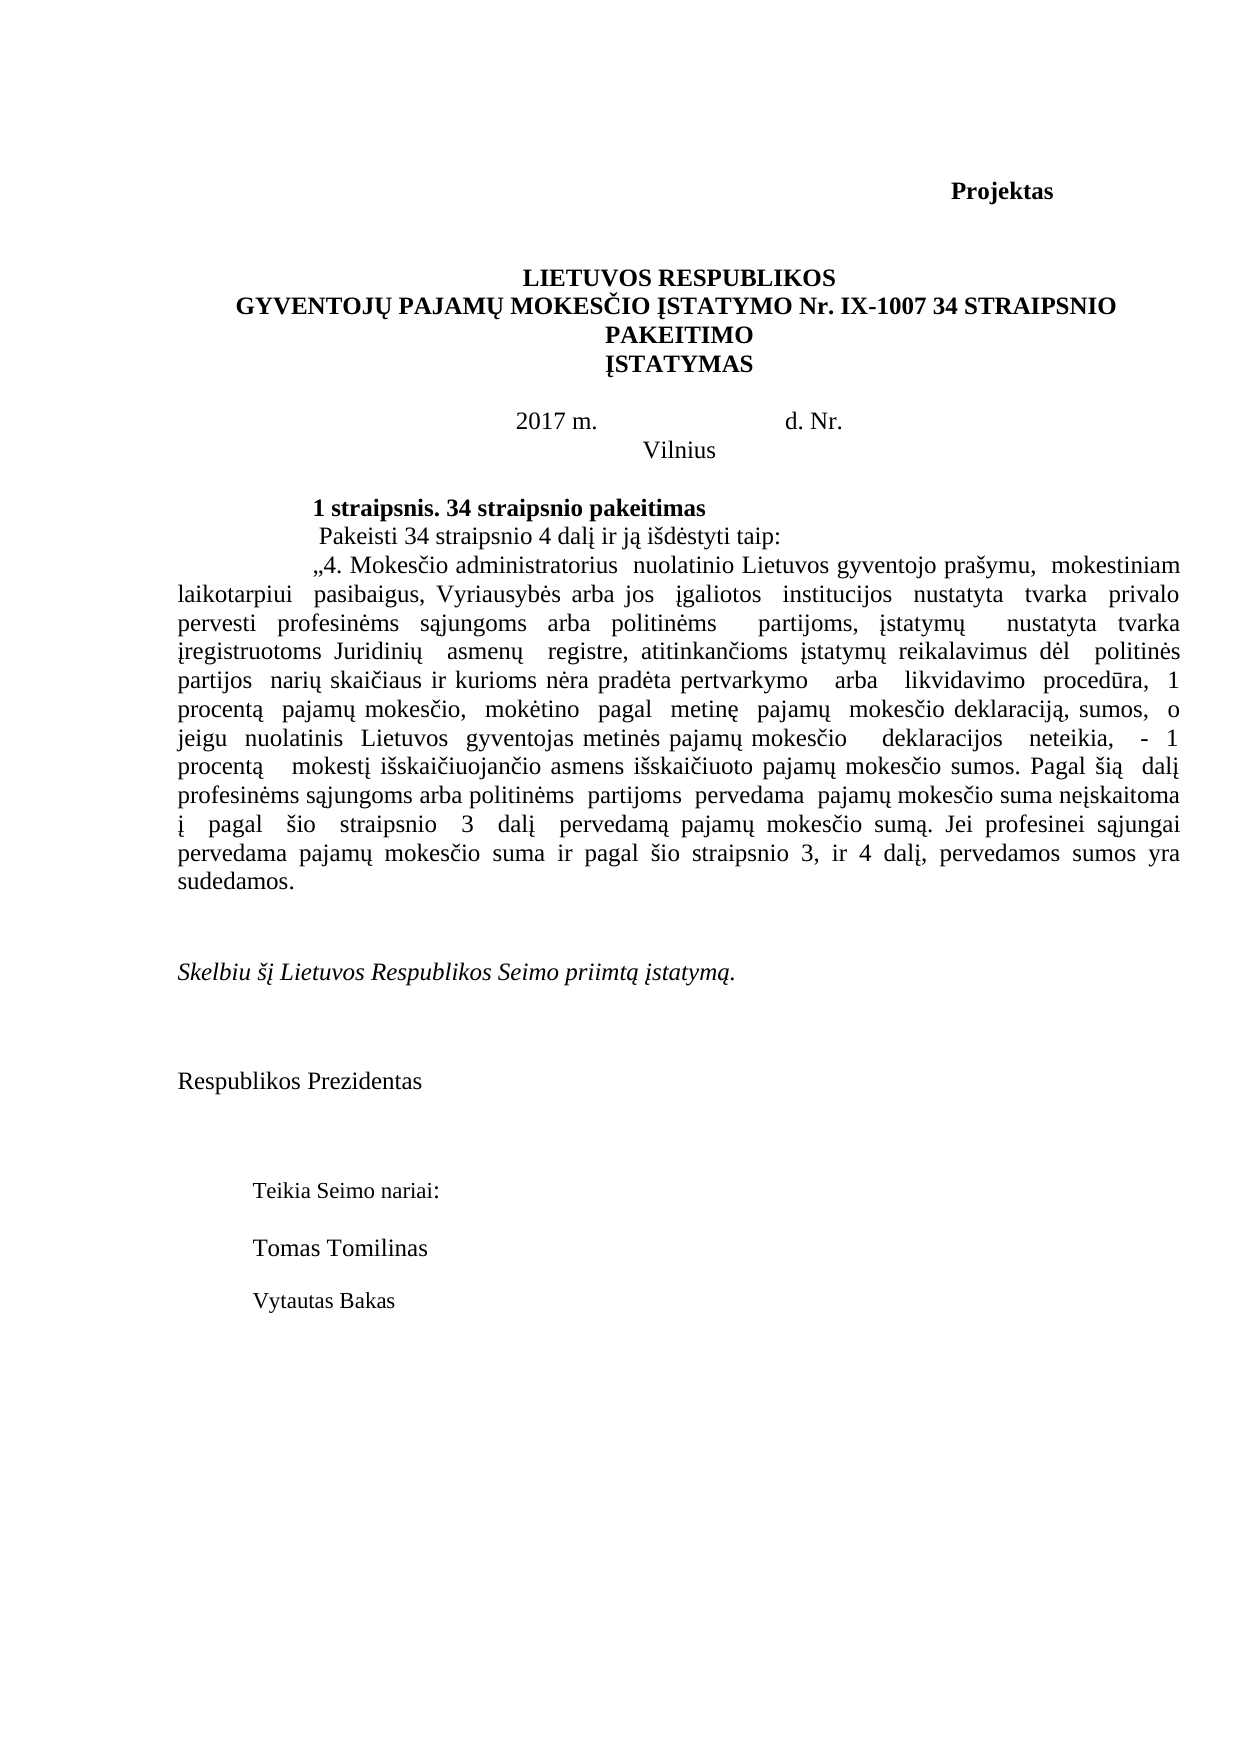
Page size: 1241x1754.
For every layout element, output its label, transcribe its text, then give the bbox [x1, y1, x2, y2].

text Vytautas Bakas [177, 1287, 1181, 1314]
text LIETUVOS RESPUBLIKOS [177, 263, 1181, 291]
text PAKEITIMO [177, 320, 1181, 349]
text 1 straipsnis. 34 straipsnio pakeitimas [177, 493, 1181, 521]
text Vilnius [177, 435, 1181, 464]
text Respublikos Prezidentas [177, 1066, 1181, 1095]
text Tomas Tomilinas [177, 1233, 1181, 1262]
text „4. Mokesčio administratorius nuolatinio Lietuvos gyventojo prašymu, mokestiniam laikotarpiui pasibaigus, Vyriausybės arba jos įgaliotos institucijos nustatyta tvarka privalo pervesti profesinėms sąjungoms arba politinėms partijoms, įstatymų nustatyta tvarka įregistruotoms Juridinių asmenų registre, atitinkančioms įstatymų reikalavimus dėl politinės partijos narių skaičiaus ir kurioms nėra pradėta pertvarkymo arba likvidavimo procedūra, 1 procentą pajamų mokesčio, mokėtino pagal metinę pajamų mokesčio deklaraciją, sumos, o jeigu nuolatinis Lietuvos gyventojas metinės pajamų mokesčio deklaracijos neteikia, - 1 procentą mokestį išskaičiuojančio asmens išskaičiuoto pajamų mokesčio sumos. Pagal šią dalį profesinėms sąjungoms arba politinėms partijoms pervedama pajamų mokesčio suma neįskaitoma į pagal šio straipsnio 3 dalį pervedamą pajamų mokesčio sumą. Jei profesinei sąjungai pervedama pajamų mokesčio suma ir pagal šio straipsnio 3, ir 4 dalį, pervedamos sumos yra sudedamos. [177, 550, 1181, 895]
text Skelbiu šį Lietuvos Respublikos Seimo priimtą įstatymą. [177, 957, 1181, 986]
text ĮSTATYMAS [177, 349, 1181, 378]
text GYVENTOJŲ PAJAMŲ MOKESČIO ĮSTATYMO Nr. IX-1007 34 STRAIPSNIO [177, 291, 1181, 320]
text Pakeisti 34 straipsnio 4 dalį ir ją išdėstyti taip: [177, 521, 1181, 550]
table_header Projektas [888, 148, 1184, 234]
text 2017 m. d. Nr. [177, 406, 1181, 435]
text Teikia Seimo nariai: [177, 1175, 1181, 1204]
